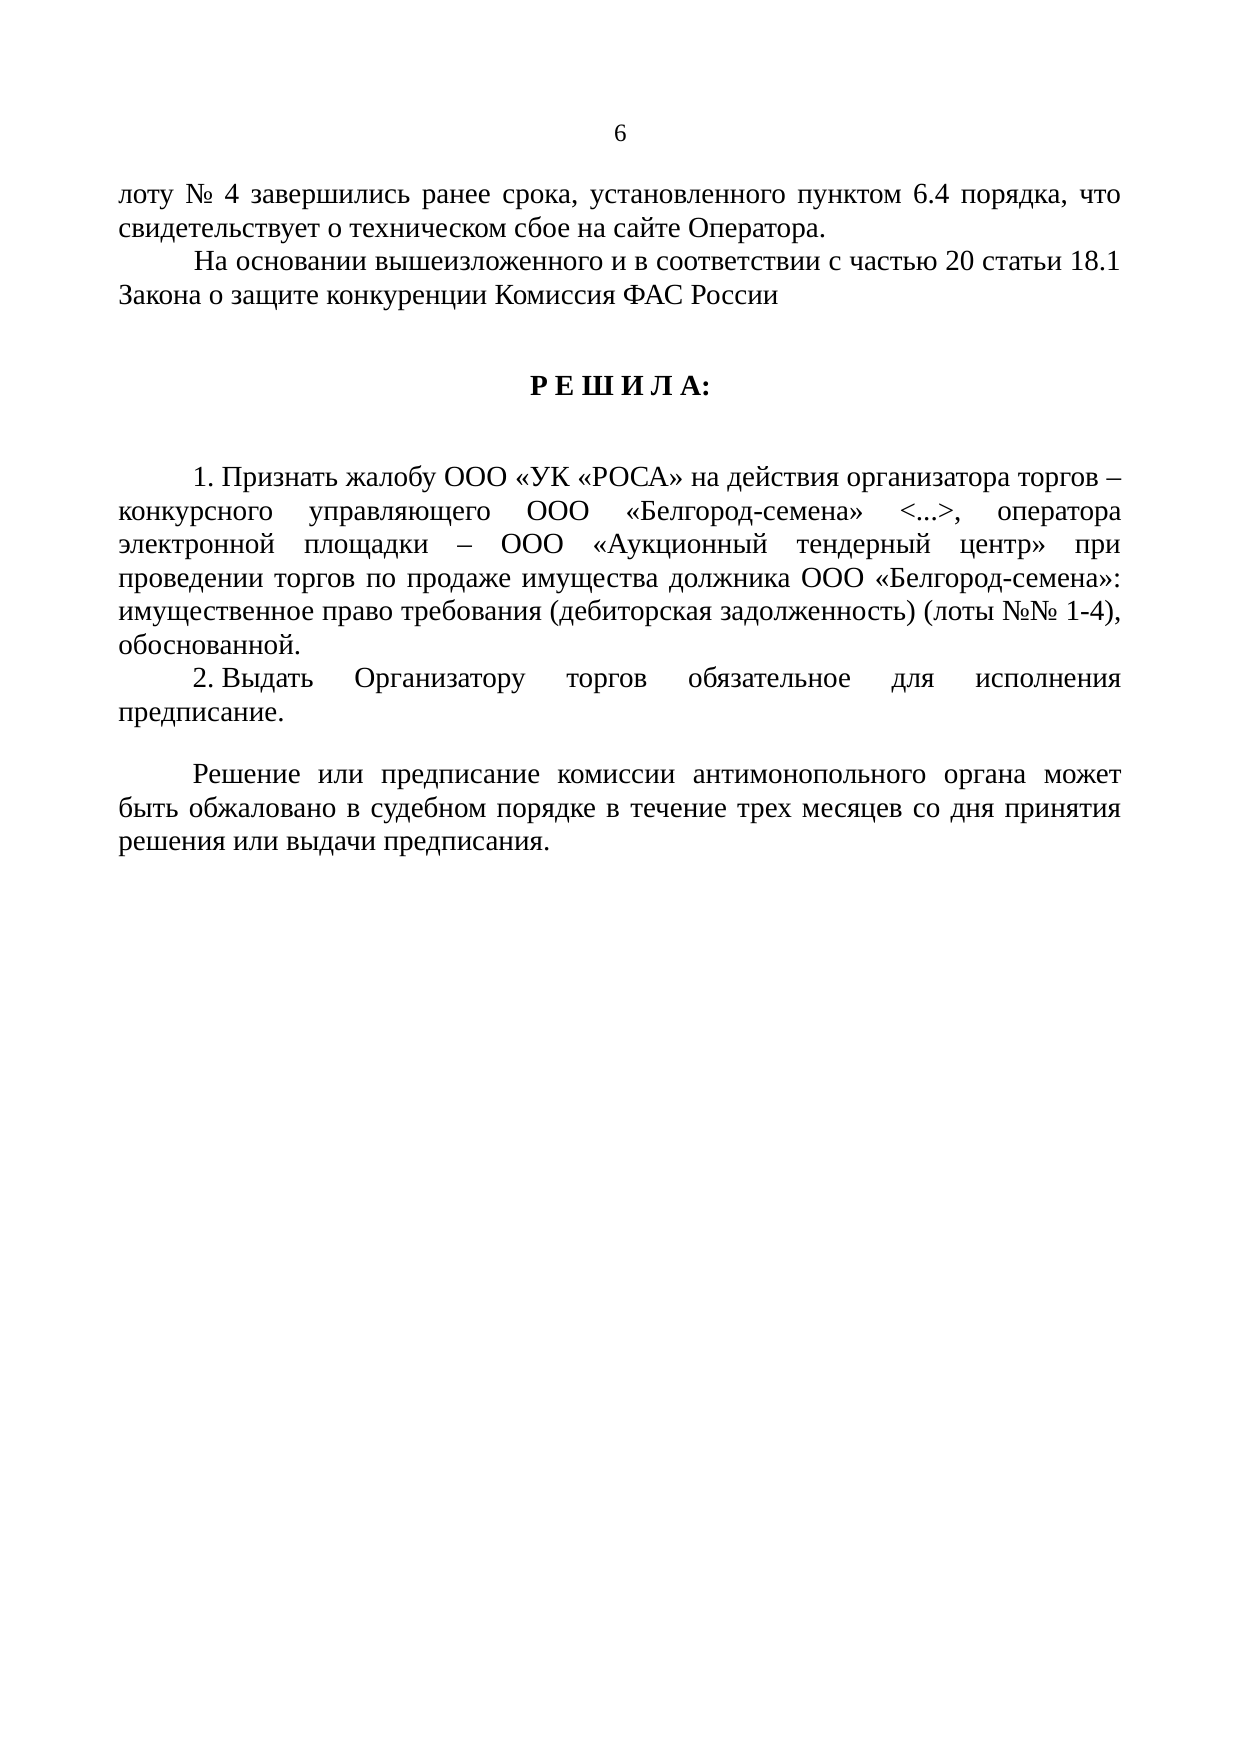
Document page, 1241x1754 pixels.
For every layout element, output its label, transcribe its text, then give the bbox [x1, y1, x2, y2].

text 1. Признать жалобу ООО «УК «РОСА» на действия организатора торгов – конкурсного управляющего ООО «Белгород-семена» <...>, оператора электронной площадки – ООО «Аукционный тендерный центр» при проведении торгов по продаже имущества должника ООО «Белгород-семена»: имущественное право требования (дебиторская задолженность) (лоты №№ 1-4), обоснованной. [118, 459, 1122, 660]
text 2. Выдать Организатору торгов обязательное для исполнения предписание. [118, 660, 1122, 727]
text Р Е Ш И Л А: [118, 368, 1122, 402]
text Решение или предписание комиссии антимонопольного органа может быть обжаловано в судебном порядке в течение трех месяцев со дня принятия решения или выдачи предписания. [118, 756, 1122, 857]
text На основании вышеизложенного и в соответствии с частью 20 статьи 18.1 Закона о защите конкуренции Комиссия ФАС России [118, 243, 1122, 311]
text лоту № 4 завершились ранее срока, установленного пунктом 6.4 порядка, что свидетельствует о техническом сбое на сайте Оператора. [118, 176, 1122, 243]
